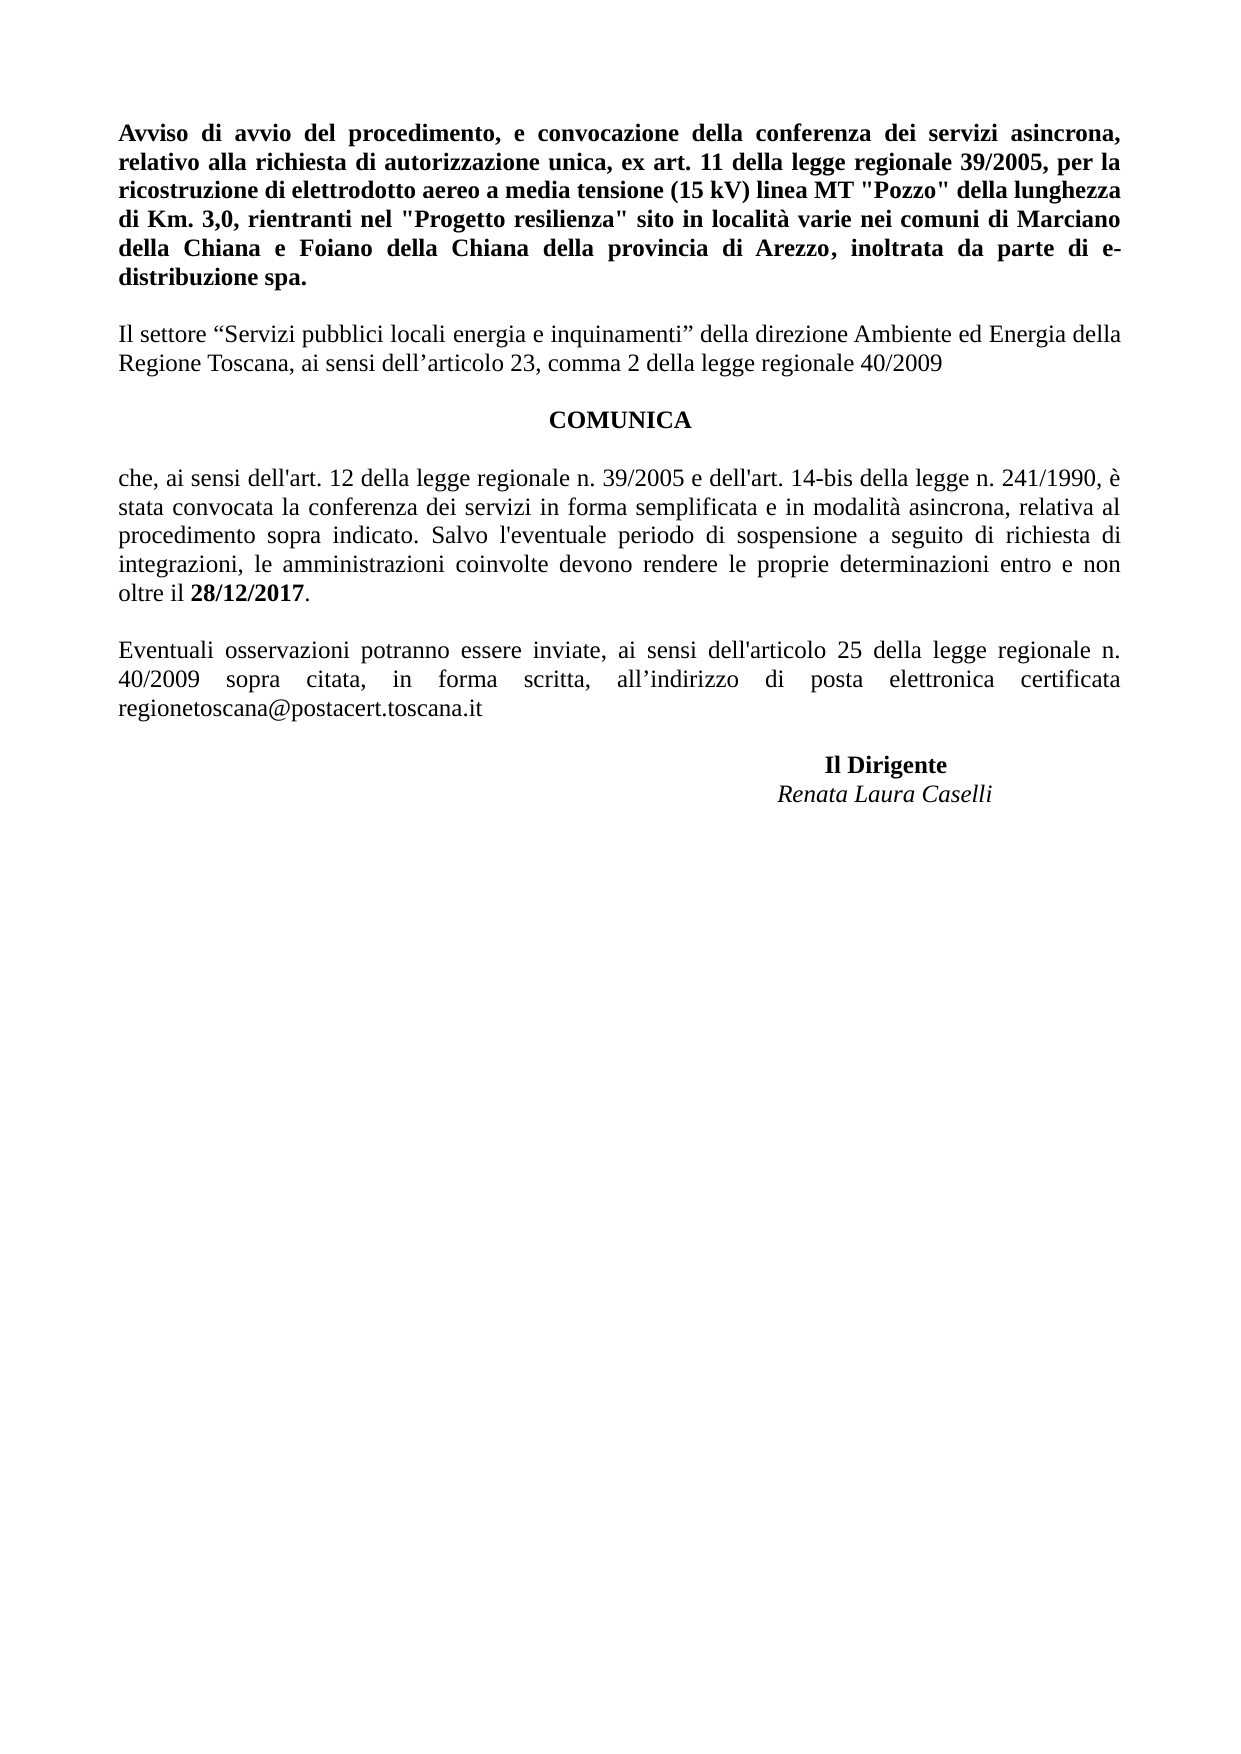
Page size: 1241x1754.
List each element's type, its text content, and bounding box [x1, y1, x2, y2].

text che, ai sensi dell'art. 12 della legge regionale n. 39/2005 e dell'art. 14-bis della legge n. 241/1990, è stata convocata la conferenza dei servizi in forma semplificata e in modalità asincrona, relativa al procedimento sopra indicato. Salvo l'eventuale periodo di sospensione a seguito di richiesta di integrazioni, le amministrazioni coinvolte devono rendere le proprie determinazioni entro e non oltre il 28/12/2017. [118, 463, 1122, 607]
text Avviso di avvio del procedimento, e convocazione della conferenza dei servizi asincrona, relativo alla richiesta di autorizzazione unica, ex art. 11 della legge regionale 39/2005, per la ricostruzione di elettrodotto aereo a media tensione (15 kV) linea MT "Pozzo" della lunghezza di Km. 3,0, rientranti nel "Progetto resilienza" sito in località varie nei comuni di Marciano della Chiana e Foiano della Chiana della provincia di Arezzo, inoltrata da parte di e-distribuzione spa. [118, 118, 1122, 291]
text Il settore “Servizi pubblici locali energia e inquinamenti” della direzione Ambiente ed Energia della Regione Toscana, ai sensi dell’articolo 23, comma 2 della legge regionale 40/2009 [118, 319, 1122, 377]
text COMUNICA [118, 406, 1122, 434]
text Il Dirigente [649, 751, 1122, 779]
text Eventuali osservazioni potranno essere inviate, ai sensi dell'articolo 25 della legge regionale n. 40/2009 sopra citata, in forma scritta, all’indirizzo di posta elettronica certificata regionetoscana@postacert.toscana.it [118, 636, 1122, 722]
text Renata Laura Caselli [649, 779, 1122, 808]
